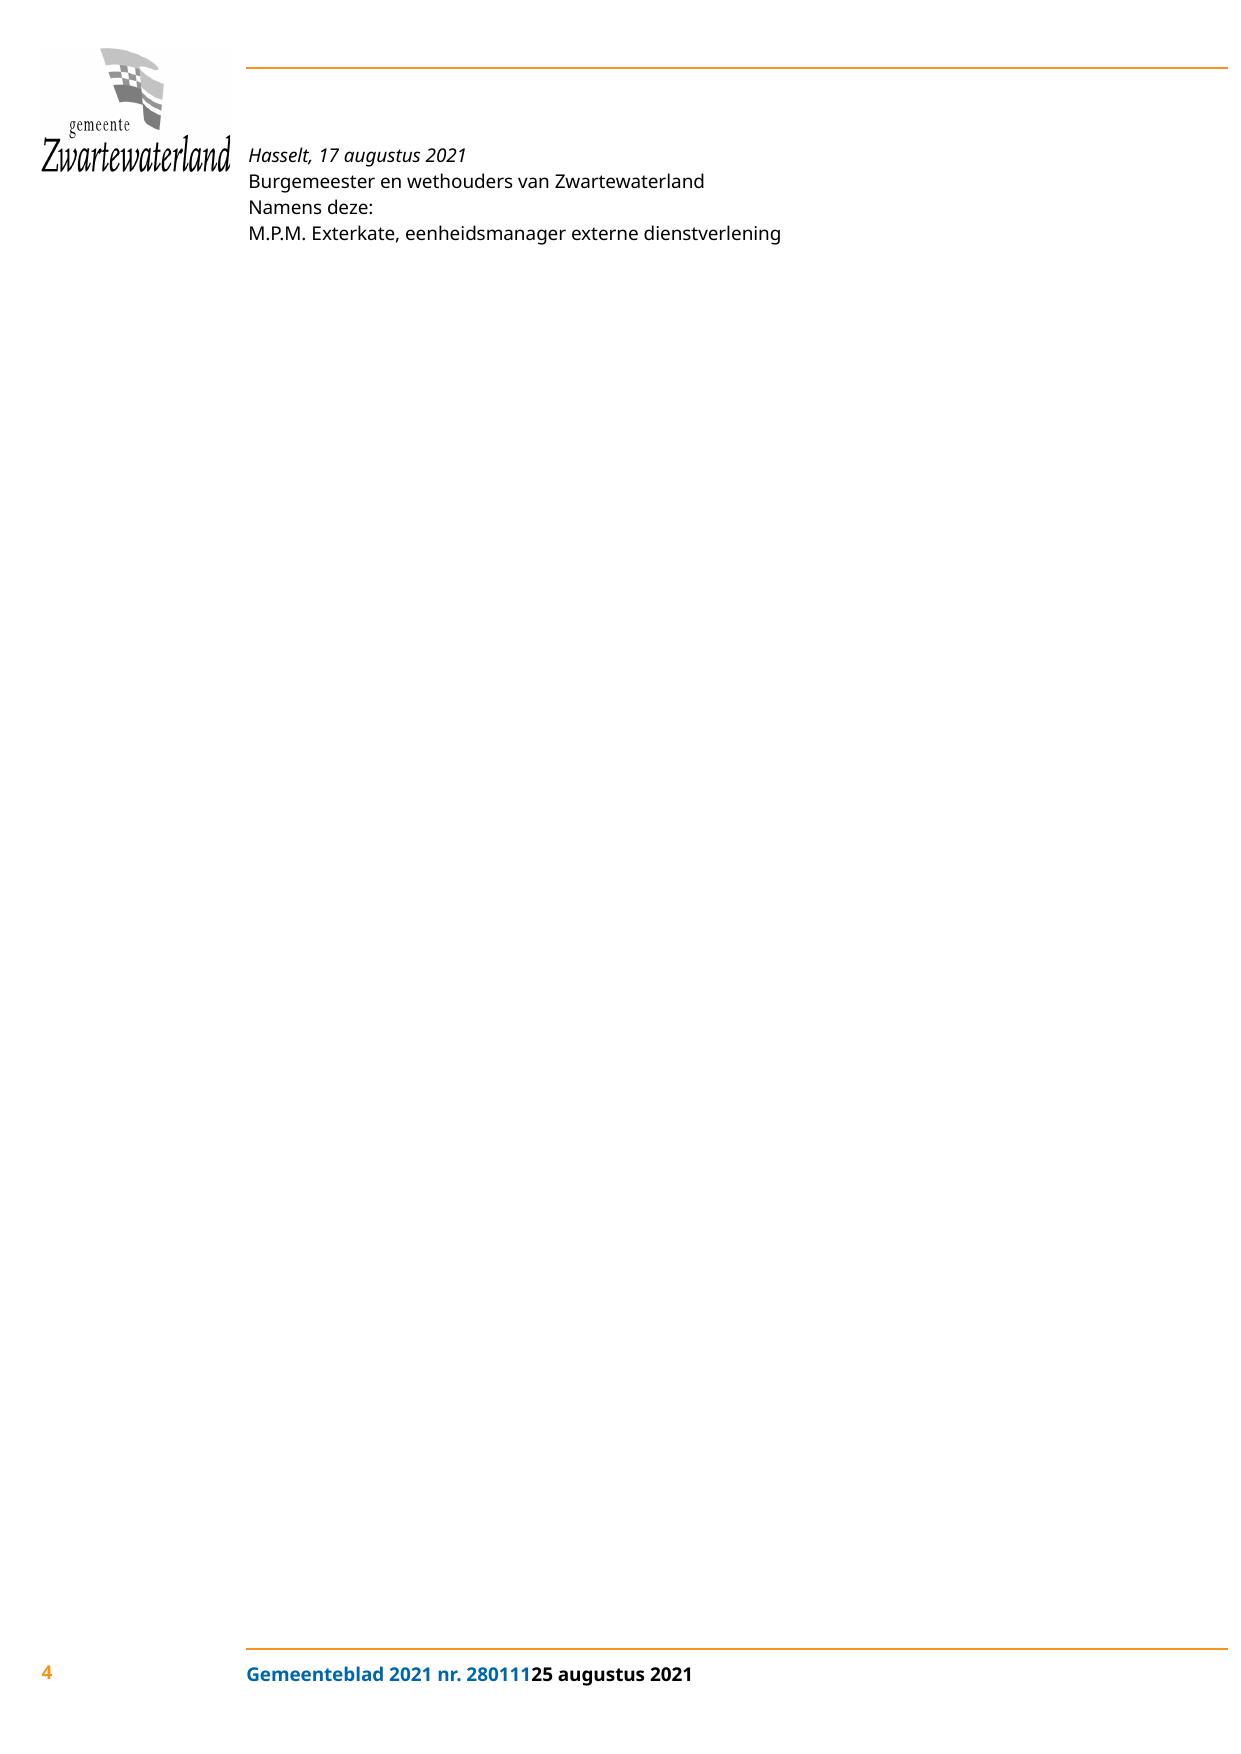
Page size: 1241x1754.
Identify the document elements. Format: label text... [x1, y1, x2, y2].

text Burgemeester en wethouders van Zwartewaterland [248, 168, 1152, 194]
text Namens deze: [248, 194, 1152, 220]
text Hasselt, 17 augustus 2021 [248, 143, 1152, 168]
text M.P.M. Exterkate, eenheidsmanager externe dienstverlening [248, 220, 1152, 246]
picture [41, 47, 231, 172]
